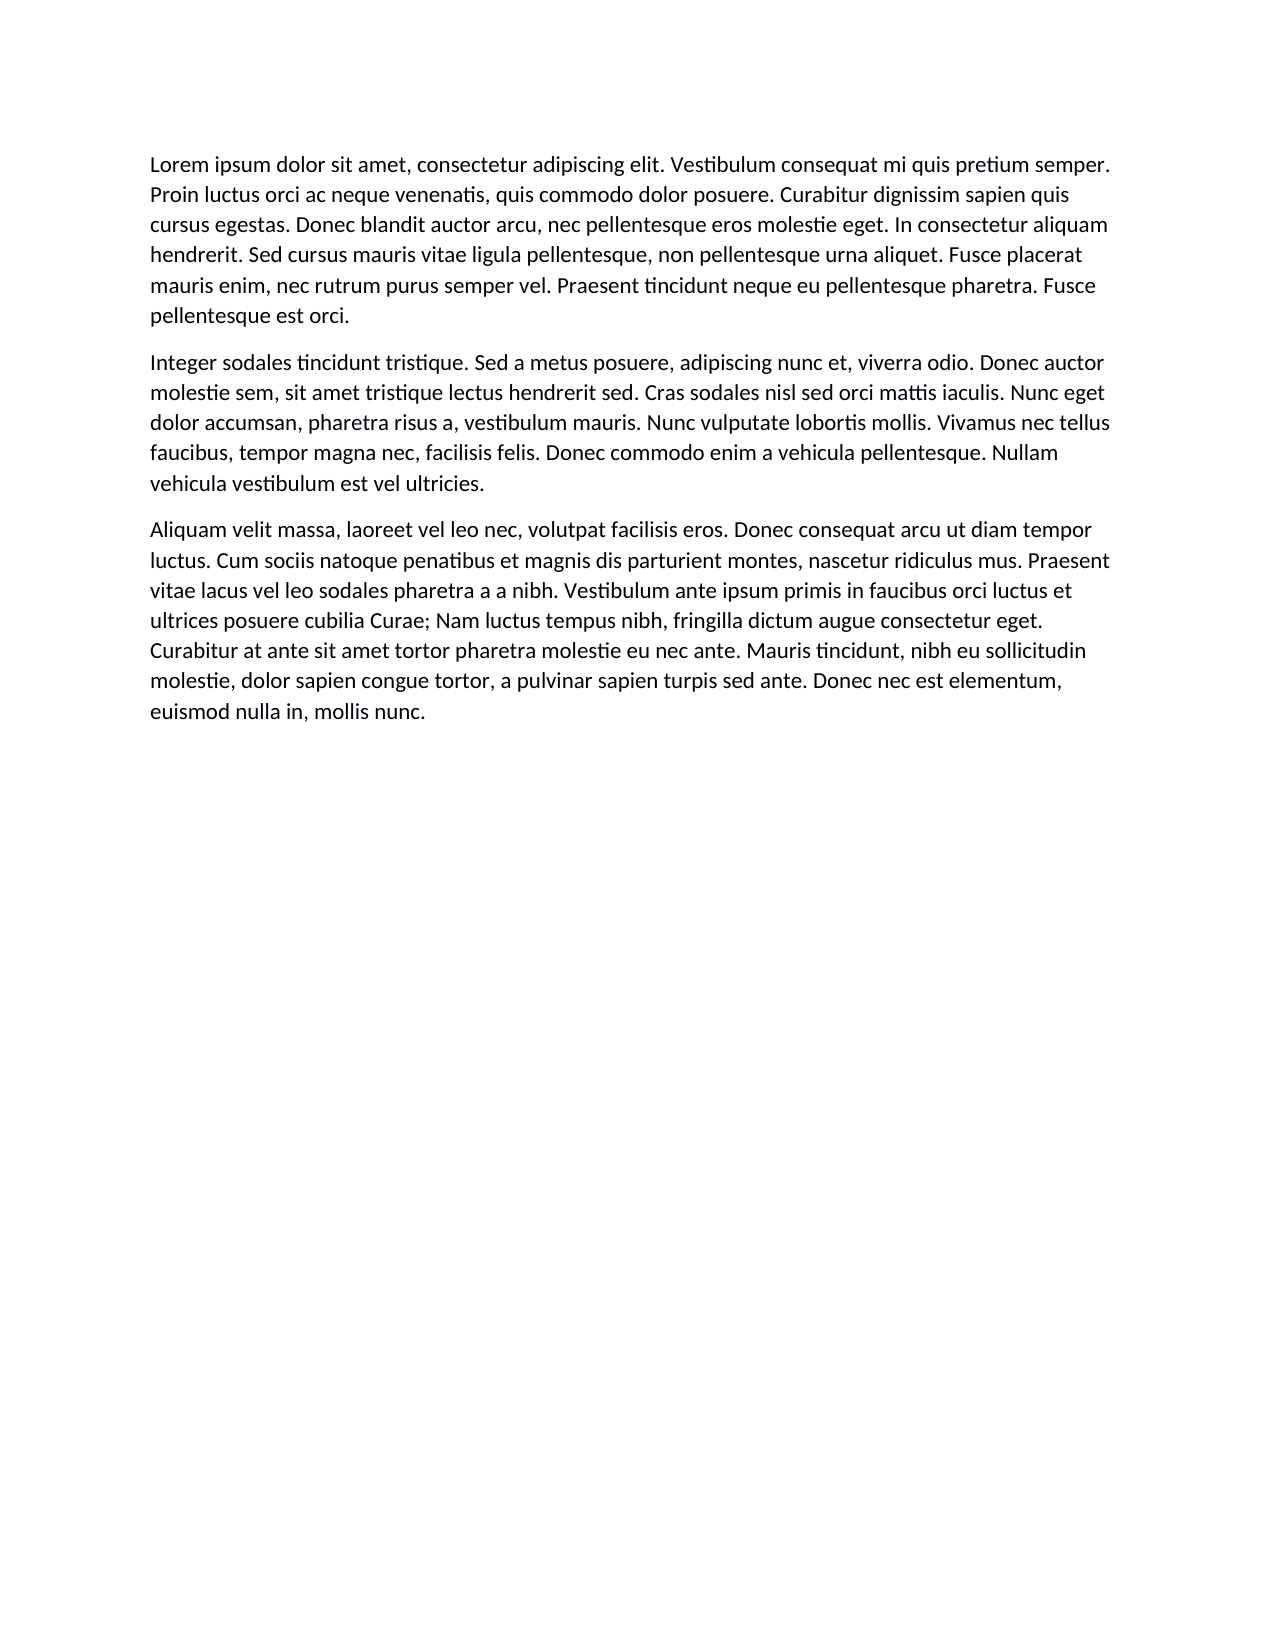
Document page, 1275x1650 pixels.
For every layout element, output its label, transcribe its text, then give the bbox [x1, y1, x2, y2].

text Aliquam velit massa, laoreet vel leo nec, volutpat facilisis eros. Donec consequat arcu ut diam tempor luctus. Cum sociis natoque penatibus et magnis dis parturient montes, nascetur ridiculus mus. Praesent vitae lacus vel leo sodales pharetra a a nibh. Vestibulum ante ipsum primis in faucibus orci luctus et ultrices posuere cubilia Curae; Nam luctus tempus nibh, fringilla dictum augue consectetur eget. Curabitur at ante sit amet tortor pharetra molestie eu nec ante. Mauris tincidunt, nibh eu sollicitudin molestie, dolor sapien congue tortor, a pulvinar sapien turpis sed ante. Donec nec est elementum, euismod nulla in, mollis nunc. [150, 516, 1125, 725]
text Lorem ipsum dolor sit amet, consectetur adipiscing elit. Vestibulum consequat mi quis pretium semper. Proin luctus orci ac neque venenatis, quis commodo dolor posuere. Curabitur dignissim sapien quis cursus egestas. Donec blandit auctor arcu, nec pellentesque eros molestie eget. In consectetur aliquam hendrerit. Sed cursus mauris vitae ligula pellentesque, non pellentesque urna aliquet. Fusce placerat mauris enim, nec rutrum purus semper vel. Praesent tincidunt neque eu pellentesque pharetra. Fusce pellentesque est orci. [150, 150, 1125, 329]
text Integer sodales tincidunt tristique. Sed a metus posuere, adipiscing nunc et, viverra odio. Donec auctor molestie sem, sit amet tristique lectus hendrerit sed. Cras sodales nisl sed orci mattis iaculis. Nunc eget dolor accumsan, pharetra risus a, vestibulum mauris. Nunc vulputate lobortis mollis. Vivamus nec tellus faucibus, tempor magna nec, facilisis felis. Donec commodo enim a vehicula pellentesque. Nullam vehicula vestibulum est vel ultricies. [150, 348, 1125, 497]
